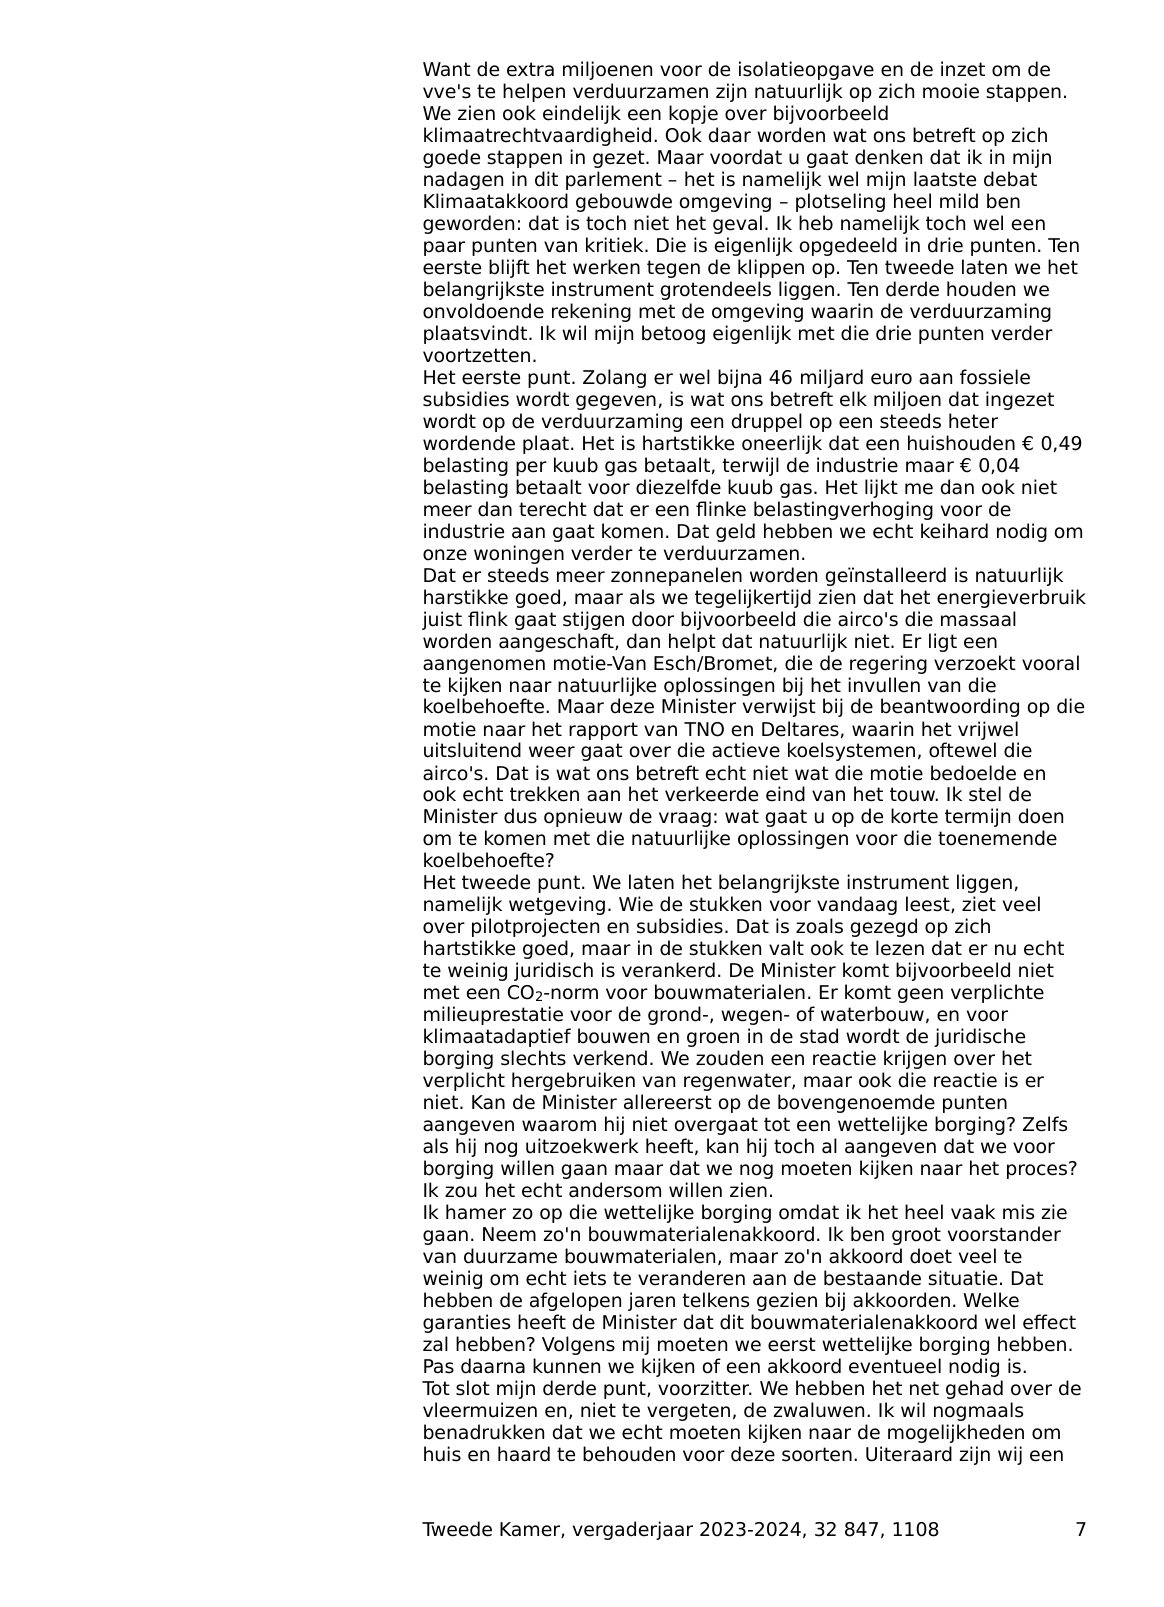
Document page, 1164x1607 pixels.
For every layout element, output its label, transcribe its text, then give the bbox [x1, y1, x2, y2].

text Want de extra miljoenen voor de isolatieopgave en de inzet om de vve's te helpen verduurzamen zijn natuurlijk op zich mooie stappen. We zien ook eindelijk een kopje over bijvoorbeeld klimaatrechtvaardigheid. Ook daar worden wat ons betreft op zich goede stappen in gezet. Maar voordat u gaat denken dat ik in mijn nadagen in dit parlement – het is namelijk wel mijn laatste debat Klimaatakkoord gebouwde omgeving – plotseling heel mild ben geworden: dat is toch niet het geval. Ik heb namelijk toch wel een paar punten van kritiek. Die is eigenlijk opgedeeld in drie punten. Ten eerste blijft het werken tegen de klippen op. Ten tweede laten we het belangrijkste instrument grotendeels liggen. Ten derde houden we onvoldoende rekening met de omgeving waarin de verduurzaming plaatsvindt. Ik wil mijn betoog eigenlijk met die drie punten verder voortzetten. [422, 59, 1087, 367]
text Dat er steeds meer zonnepanelen worden geïnstalleerd is natuurlijk harstikke goed, maar als we tegelijkertijd zien dat het energieverbruik juist flink gaat stijgen door bijvoorbeeld die airco's die massaal worden aangeschaft, dan helpt dat natuurlijk niet. Er ligt een aangenomen motie-Van Esch/Bromet, die de regering verzoekt vooral te kijken naar natuurlijke oplossingen bij het invullen van die koelbehoefte. Maar deze Minister verwijst bij de beantwoording op die motie naar het rapport van TNO en Deltares, waarin het vrijwel uitsluitend weer gaat over die actieve koelsystemen, oftewel die airco's. Dat is wat ons betreft echt niet wat die motie bedoelde en ook echt trekken aan het verkeerde eind van het touw. Ik stel de Minister dus opnieuw de vraag: wat gaat u op de korte termijn doen om te komen met die natuurlijke oplossingen voor die toenemende koelbehoefte? [422, 564, 1087, 872]
text Het tweede punt. We laten het belangrijkste instrument liggen, namelijk wetgeving. Wie de stukken voor vandaag leest, ziet veel over pilotprojecten en subsidies. Dat is zoals gezegd op zich hartstikke goed, maar in de stukken valt ook te lezen dat er nu echt te weinig juridisch is verankerd. De Minister komt bijvoorbeeld niet met een CO2-norm voor bouwmaterialen. Er komt geen verplichte milieuprestatie voor de grond-, wegen- of waterbouw, en voor klimaatadaptief bouwen en groen in de stad wordt de juridische borging slechts verkend. We zouden een reactie krijgen over het verplicht hergebruiken van regenwater, maar ook die reactie is er niet. Kan de Minister allereerst op de bovengenoemde punten aangeven waarom hij niet overgaat tot een wettelijke borging? Zelfs als hij nog uitzoekwerk heeft, kan hij toch al aangeven dat we voor borging willen gaan maar dat we nog moeten kijken naar het proces? Ik zou het echt andersom willen zien. [422, 872, 1087, 1202]
text Tot slot mijn derde punt, voorzitter. We hebben het net gehad over de vleermuizen en, niet te vergeten, de zwaluwen. Ik wil nogmaals benadrukken dat we echt moeten kijken naar de mogelijkheden om huis en haard te behouden voor deze soorten. Uiteraard zijn wij een [422, 1378, 1087, 1466]
text Het eerste punt. Zolang er wel bijna 46 miljard euro aan fossiele subsidies wordt gegeven, is wat ons betreft elk miljoen dat ingezet wordt op de verduurzaming een druppel op een steeds heter wordende plaat. Het is hartstikke oneerlijk dat een huishouden € 0,49 belasting per kuub gas betaalt, terwijl de industrie maar € 0,04 belasting betaalt voor diezelfde kuub gas. Het lijkt me dan ook niet meer dan terecht dat er een flinke belastingverhoging voor de industrie aan gaat komen. Dat geld hebben we echt keihard nodig om onze woningen verder te verduurzamen. [422, 367, 1087, 564]
text Ik hamer zo op die wettelijke borging omdat ik het heel vaak mis zie gaan. Neem zo'n bouwmaterialenakkoord. Ik ben groot voorstander van duurzame bouwmaterialen, maar zo'n akkoord doet veel te weinig om echt iets te veranderen aan de bestaande situatie. Dat hebben de afgelopen jaren telkens gezien bij akkoorden. Welke garanties heeft de Minister dat dit bouwmaterialenakkoord wel effect zal hebben? Volgens mij moeten we eerst wettelijke borging hebben. Pas daarna kunnen we kijken of een akkoord eventueel nodig is. [422, 1202, 1087, 1378]
